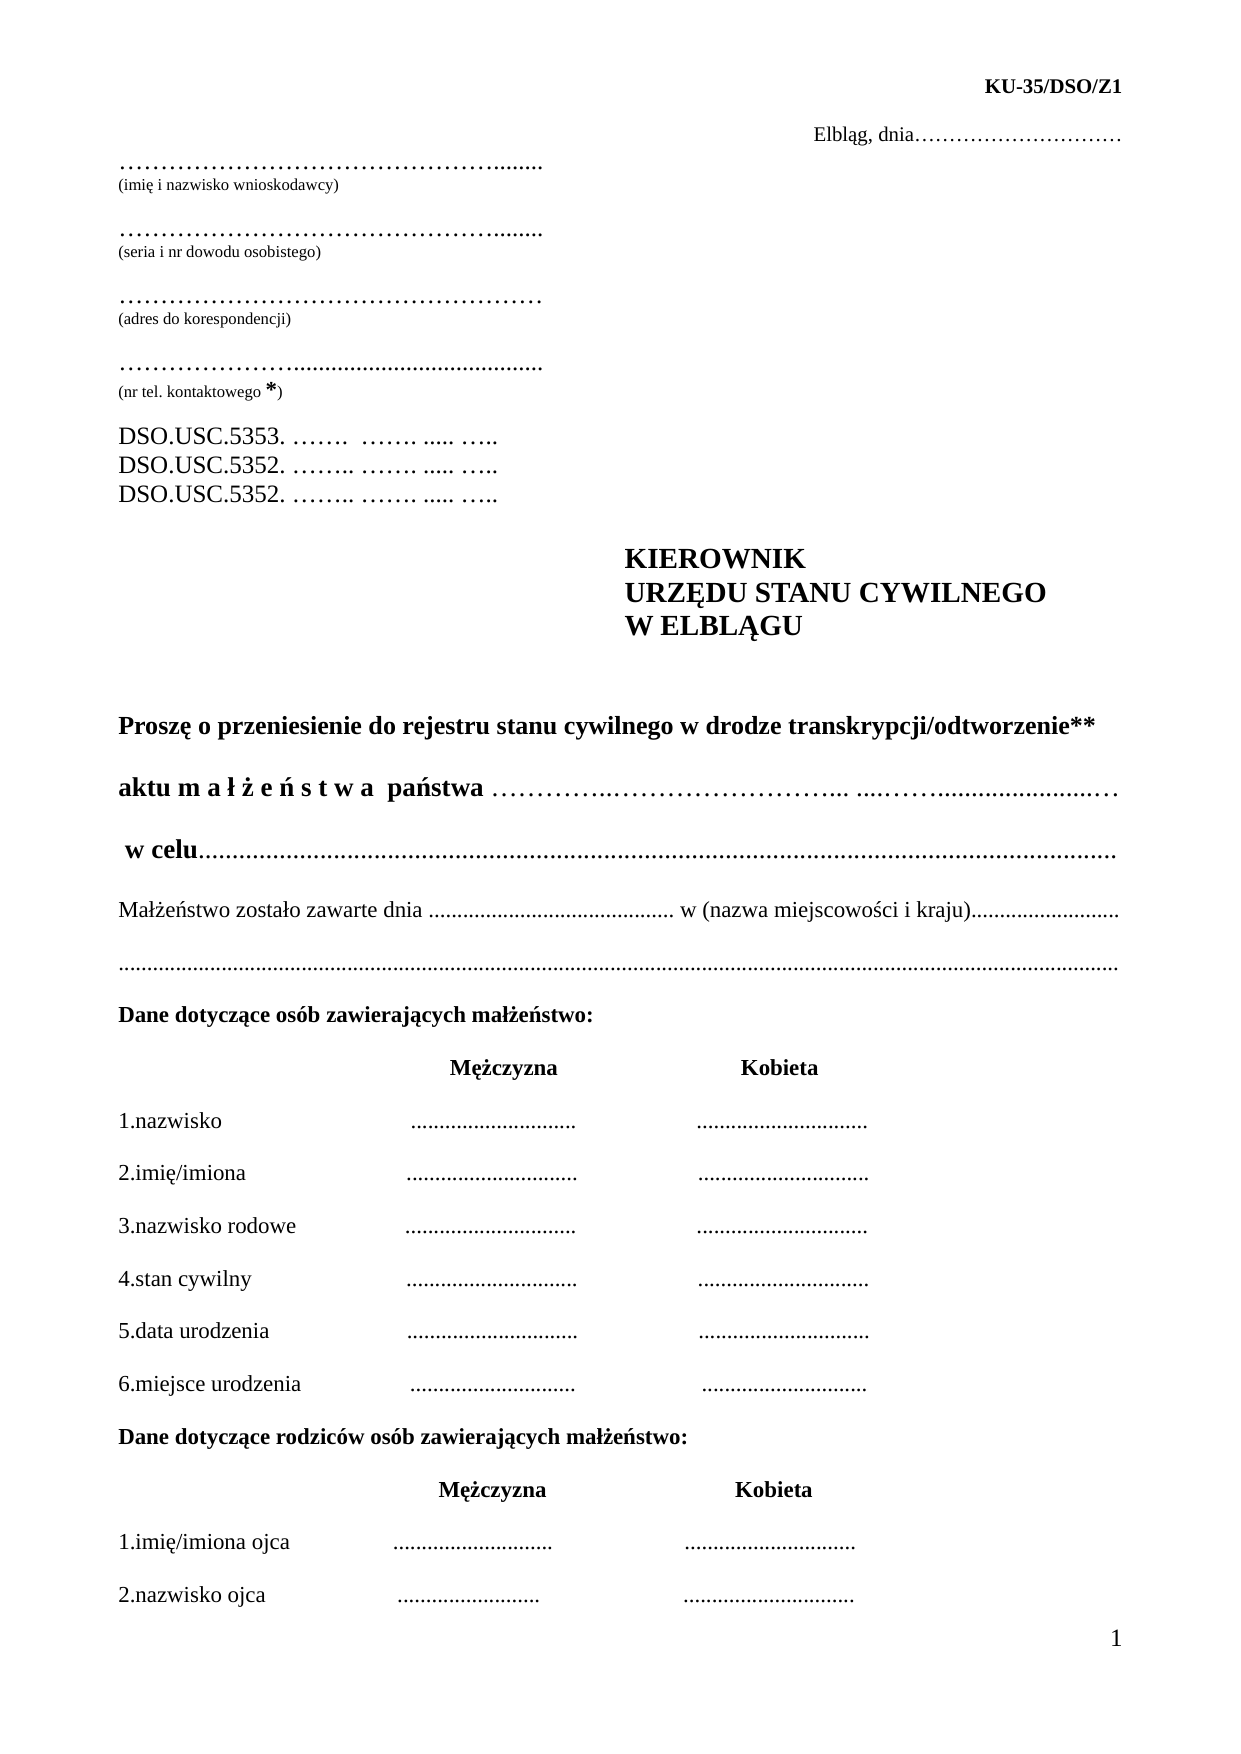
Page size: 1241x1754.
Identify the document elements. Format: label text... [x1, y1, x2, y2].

text KU-35/DSO/Z1 [118, 74, 1122, 98]
text W ELBLĄGU [624, 608, 1122, 642]
text 2.nazwisko ojca ......................... .............................. [118, 1581, 1122, 1607]
text Dane dotyczące rodziców osób zawierających małżeństwo: [118, 1423, 1122, 1449]
text Mężczyzna Kobieta [118, 1476, 1122, 1502]
text 3.nazwisko rodowe .............................. .............................. [118, 1212, 1122, 1238]
text Mężczyzna Kobieta [118, 1054, 1122, 1080]
text w celu........................................................................................................................................ [118, 833, 1122, 865]
text Proszę o przeniesienie do rejestru stanu cywilnego w drodze transkrypcji/odtworzenie** aktu m a ł ż e ń s t w a państwa …………..……………………... ....…….......................… [118, 709, 1122, 802]
text 5.data urodzenia .............................. .............................. [118, 1317, 1122, 1344]
text 1.nazwisko ............................. .............................. [118, 1107, 1122, 1133]
text KIEROWNIK [624, 541, 1122, 575]
text (adres do korespondencji) [118, 309, 1122, 328]
text 6.miejsce urodzenia ............................. ............................. [118, 1370, 1122, 1397]
text DSO.USC.5352. …….. ……. ..... ….. [118, 479, 1122, 508]
text (seria i nr dowodu osobistego) [118, 242, 1122, 261]
text (nr tel. kontaktowego *) [118, 376, 1122, 402]
text Małżeństwo zostało zawarte dnia ........................................... w (nazwa miejscowości i kraju).......................... [118, 896, 1122, 922]
text ………………………………………........ [118, 213, 1122, 242]
text Elbląg, dnia………………………… [118, 122, 1122, 146]
text 4.stan cywilny .............................. .............................. [118, 1265, 1122, 1291]
text 1.imię/imiona ojca ............................ .............................. [118, 1528, 1122, 1555]
text (imię i nazwisko wnioskodawcy) [118, 175, 1122, 194]
text …………………………………………… [118, 280, 1122, 309]
text DSO.USC.5353. ……. ……. ..... ….. [118, 421, 1122, 450]
text DSO.USC.5352. …….. ……. ..... ….. [118, 450, 1122, 479]
text Dane dotyczące osób zawierających małżeństwo: [118, 1001, 1122, 1028]
text 2.imię/imiona .............................. .............................. [118, 1159, 1122, 1186]
text …………………........................................ [118, 347, 1122, 376]
text URZĘDU STANU CYWILNEGO [624, 575, 1122, 608]
text ………………………………………........ [118, 146, 1122, 175]
text ............................................................................................................................................................................... [118, 948, 1122, 975]
